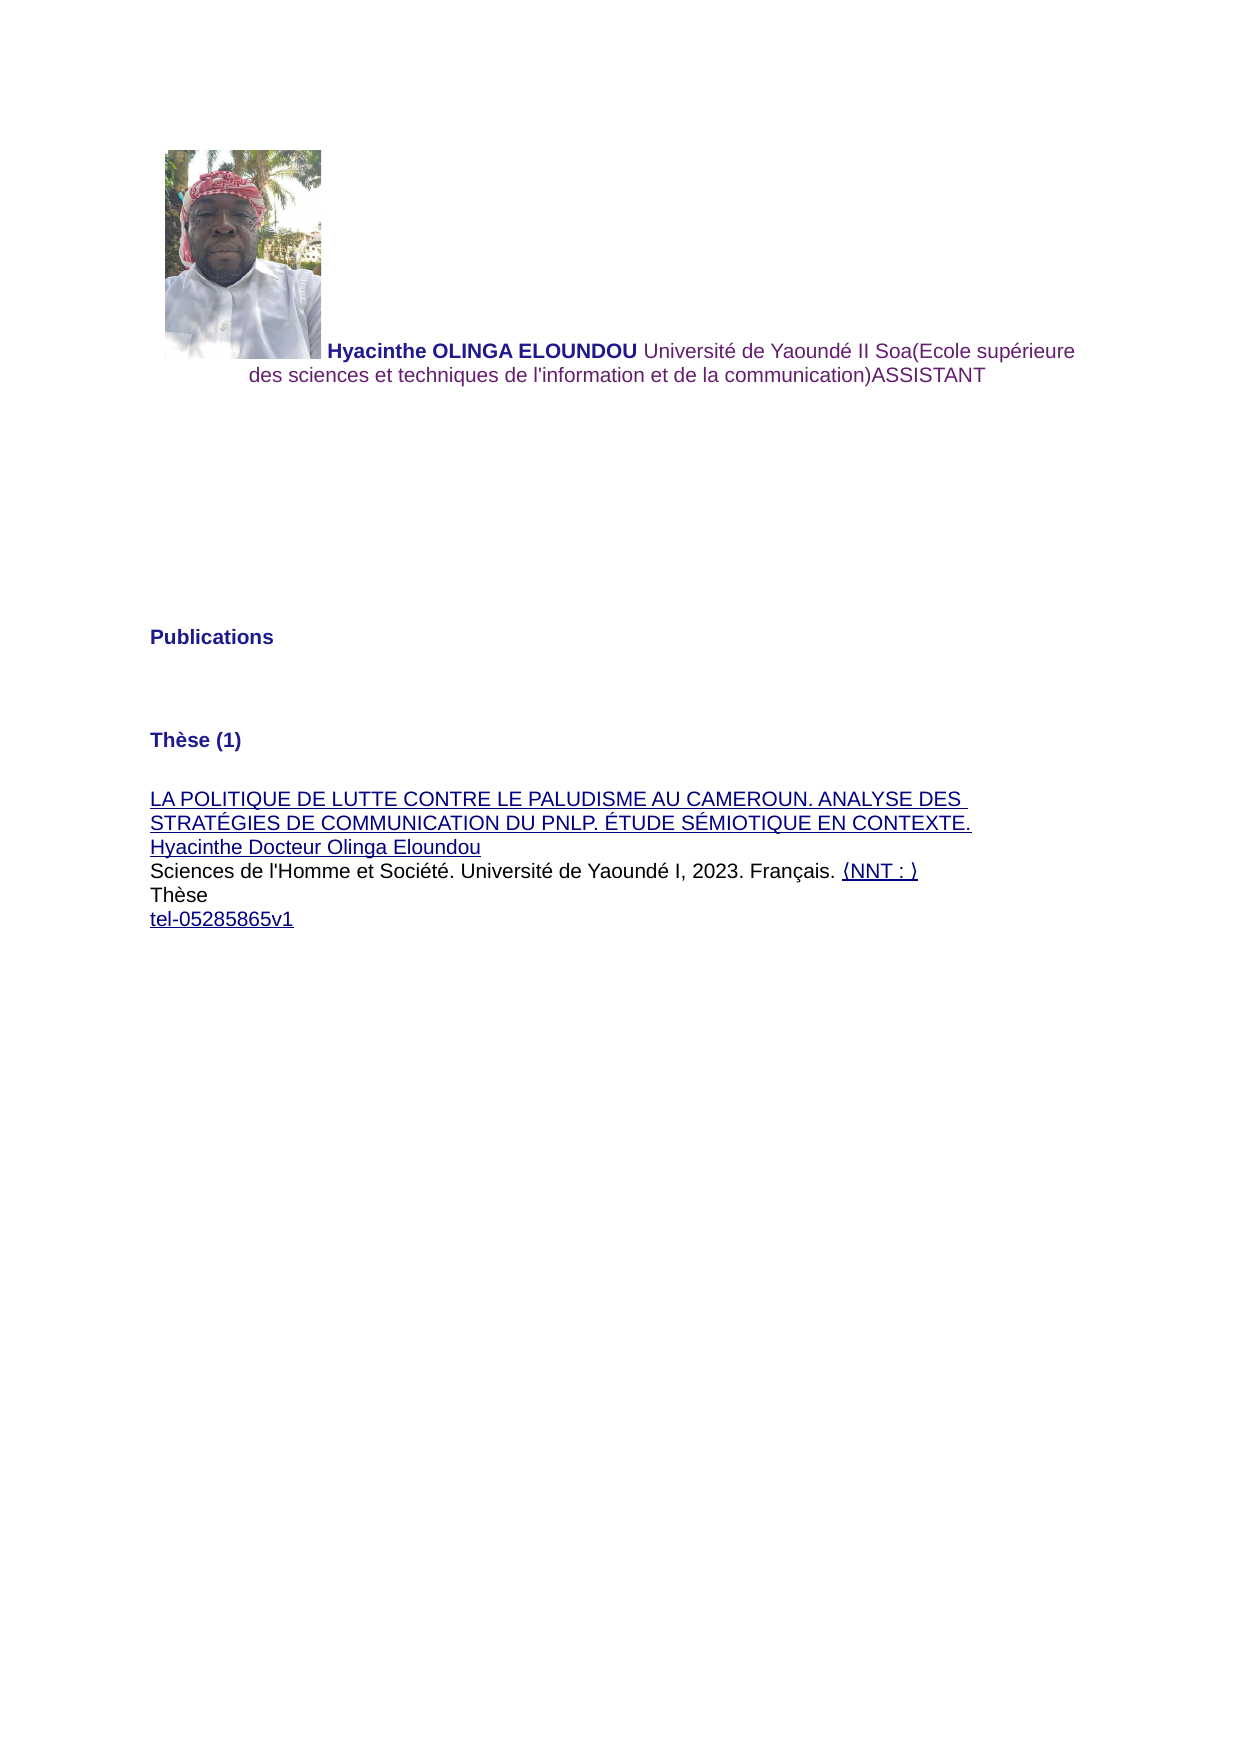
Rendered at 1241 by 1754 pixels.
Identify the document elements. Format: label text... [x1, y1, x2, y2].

picture [165, 150, 322, 359]
table_header LA POLITIQUE DE LUTTE CONTRE LE PALUDISME AU CAMEROUN. ANALYSE DES STRATÉGIES DE COMMUNICATION DU PNLP. ÉTUDE SÉMIOTIQUE EN CONTEXTE. Hyacinthe Docteur Olinga Eloundou Sciences de l'Homme et Société. Université de Yaoundé I, 2023. Français. ⟨NNT : ⟩ Thèse tel-05285865v1 [150, 787, 1090, 930]
subtitle Publications [150, 625, 1090, 649]
subtitle Hyacinthe OLINGA ELOUNDOU Université de Yaoundé II Soa(Ecole supérieure des sciences et techniques de l'information et de la communication)ASSISTANT [150, 150, 1090, 387]
subtitle Thèse (1) [150, 728, 1090, 752]
